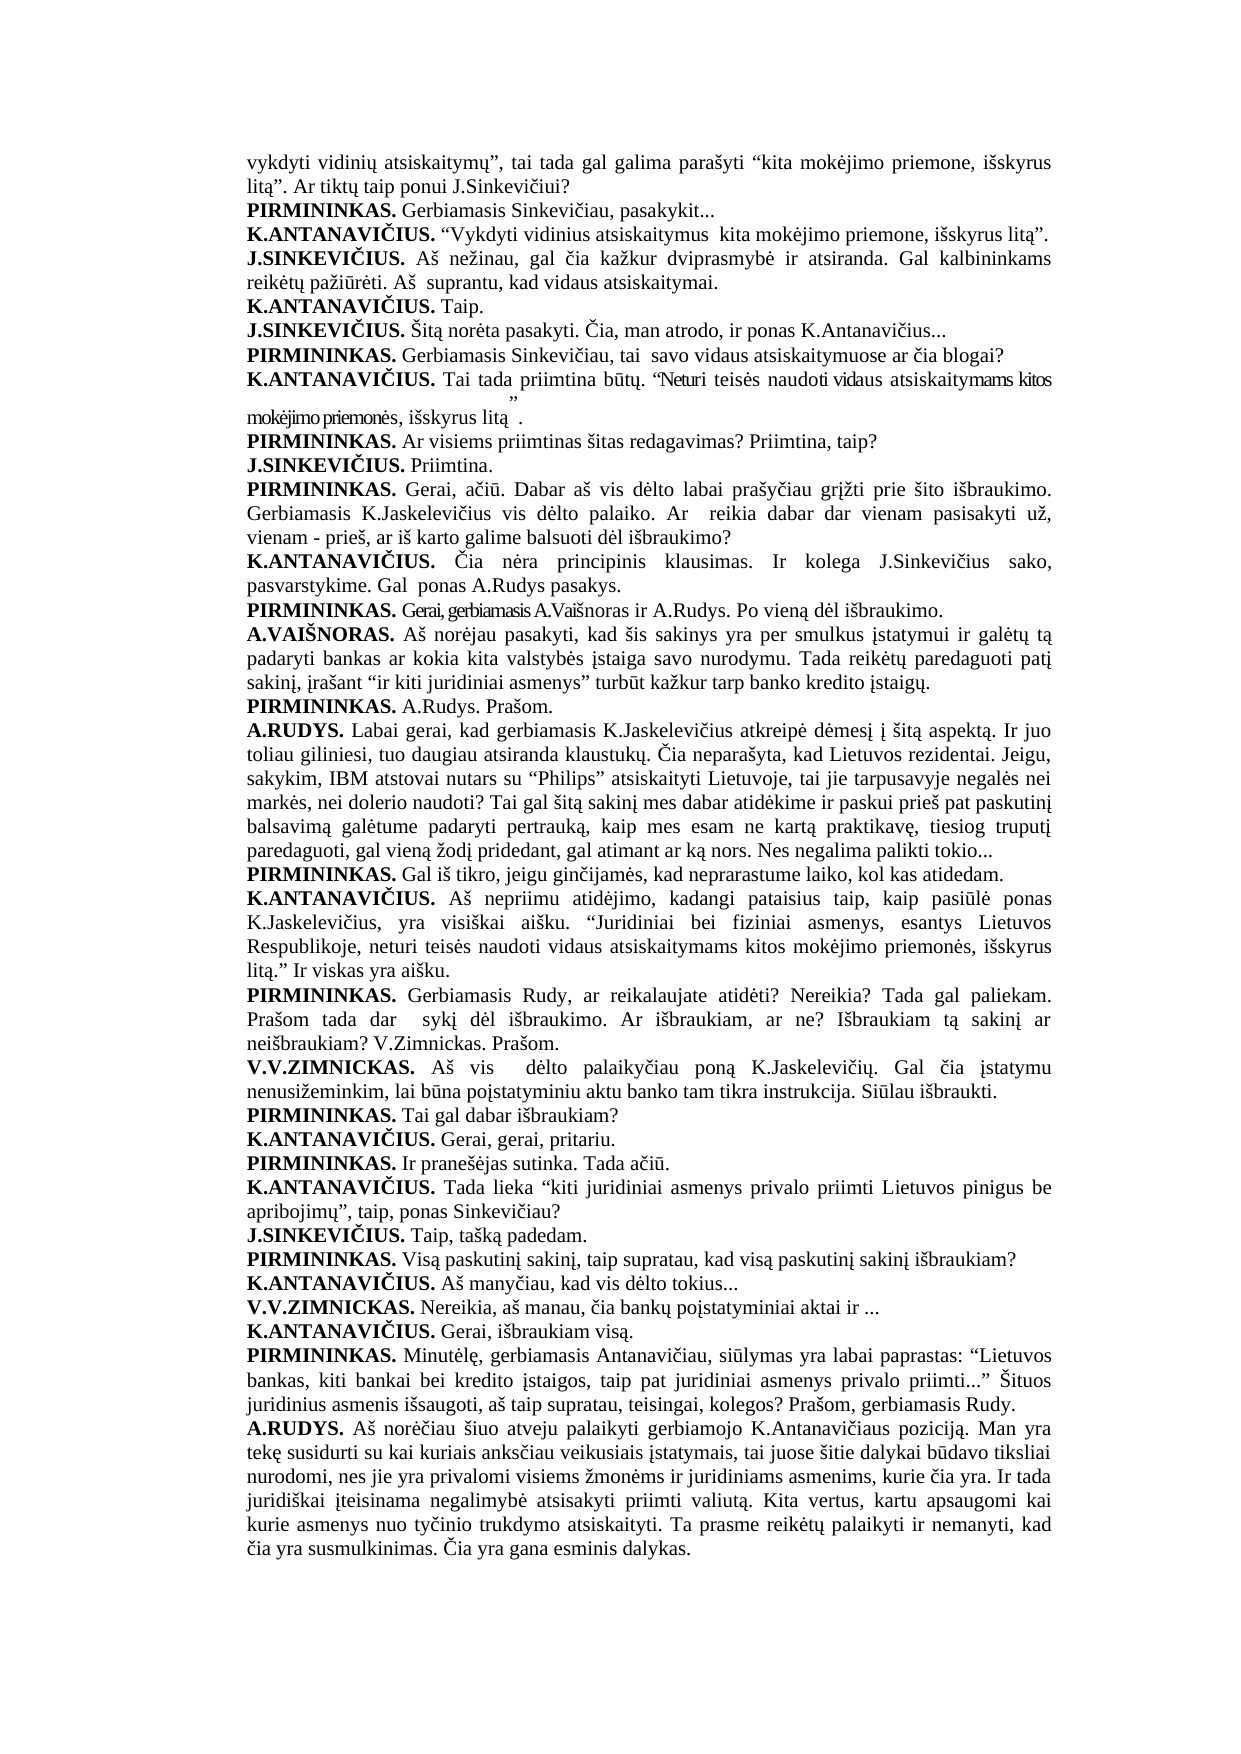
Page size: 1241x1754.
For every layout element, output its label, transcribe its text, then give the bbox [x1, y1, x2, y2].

text V.V.ZIMNICKAS. Nereikia, aš manau, čia bankų poįstatyminiai aktai ir ... [247, 1295, 1053, 1319]
text K.ANTANAVIČIUS. Aš manyčiau, kad vis dėlto tokius... [247, 1271, 1053, 1295]
text A.RUDYS. Labai gerai, kad gerbiamasis K.Jaskelevičius atkreipė dėmesį į šitą aspektą. Ir juo toliau giliniesi, tuo daugiau atsiranda klaustukų. Čia neparašyta, kad Lietuvos rezidentai. Jeigu, sakykim, IBM atstovai nutars su “Philips” atsiskaityti Lietuvoje, tai jie tarpusavyje negalės nei markės, nei dolerio naudoti? Tai gal šitą sakinį mes dabar atidėkime ir paskui prieš pat paskutinį balsavimą galėtume padaryti pertrauką, kaip mes esam ne kartą praktikavę, tiesiog truputį paredaguoti, gal vieną žodį pridedant, gal atimant ar ką nors. Nes negalima palikti tokio... [247, 718, 1053, 862]
text J.SINKEVIČIUS. Priimtina. [247, 453, 1053, 477]
text PIRMININKAS. A.Rudys. Prašom. [247, 694, 1053, 718]
text A.VAIŠNORAS. Aš norėjau pasakyti, kad šis sakinys yra per smulkus įstatymui ir galėtų tą padaryti bankas ar kokia kita valstybės įstaiga savo nurodymu. Tada reikėtų paredaguoti patį sakinį, įrašant “ir kiti juridiniai asmenys” turbūt kažkur tarp banko kredito įstaigų. [247, 622, 1053, 694]
text K.ANTANAVIČIUS. “Vykdyti vidinius atsiskaitymus kita mokėjimo priemone, išskyrus litą”. [247, 222, 1053, 246]
text PIRMININKAS. Gerbiamasis Sinkevičiau, pasakykit... [247, 198, 1053, 222]
text PIRMININKAS. Gerbiamasis Rudy, ar reikalaujate atidėti? Nereikia? Tada gal paliekam. Prašom tada dar sykį dėl išbraukimo. Ar išbraukiam, ar ne? Išbraukiam tą sakinį ar neišbraukiam? V.Zimnickas. Prašom. [247, 982, 1053, 1055]
text vykdyti vidinių atsiskaitymų”, tai tada gal galima parašyti “kita mokėjimo priemone, išskyrus litą”. Ar tiktų taip ponui J.Sinkevičiui? [247, 150, 1053, 198]
text K.ANTANAVIČIUS. Gerai, išbraukiam visą. [247, 1319, 1053, 1343]
text J.SINKEVIČIUS. Aš nežinau, gal čia kažkur dviprasmybė ir atsiranda. Gal kalbininkams reikėtų pažiūrėti. Aš suprantu, kad vidaus atsiskaitymai. [247, 246, 1053, 294]
text K.ANTANAVIČIUS. Čia nėra principinis klausimas. Ir kolega J.Sinkevičius sako, pasvarstykime. Gal ponas A.Rudys pasakys. [247, 549, 1053, 597]
text PIRMININKAS. Ir pranešėjas sutinka. Tada ačiū. [247, 1151, 1053, 1175]
text PIRMININKAS. Gerai, gerbiamasis A.Vaišnoras ir A.Rudys. Po vieną dėl išbraukimo. [247, 597, 1053, 622]
text K.ANTANAVIČIUS. Tai tada priimtina būtų. “Neturi teisės naudoti vidaus atsiskaitymams kitos mokėjimo priemonės, išskyrus litą”. [247, 367, 1053, 429]
text PIRMININKAS. Minutėlę, gerbiamasis Antanavičiau, siūlymas yra labai paprastas: “Lietuvos bankas, kiti bankai bei kredito įstaigos, taip pat juridiniai asmenys privalo priimti...” Šituos juridinius asmenis išsaugoti, aš taip supratau, teisingai, kolegos? Prašom, gerbiamasis Rudy. [247, 1343, 1053, 1416]
text PIRMININKAS. Visą paskutinį sakinį, taip supratau, kad visą paskutinį sakinį išbraukiam? [247, 1247, 1053, 1271]
text V.V.ZIMNICKAS. Aš vis dėlto palaikyčiau poną K.Jaskelevičių. Gal čia įstatymu nenusižeminkim, lai būna poįstatyminiu aktu banko tam tikra instrukcija. Siūlau išbraukti. [247, 1055, 1053, 1103]
text J.SINKEVIČIUS. Šitą norėta pasakyti. Čia, man atrodo, ir ponas K.Antanavičius... [247, 318, 1053, 342]
text PIRMININKAS. Tai gal dabar išbraukiam? [247, 1103, 1053, 1127]
text PIRMININKAS. Gal iš tikro, jeigu ginčijamės, kad neprarastume laiko, kol kas atidedam. [247, 862, 1053, 886]
text PIRMININKAS. Gerbiamasis Sinkevičiau, tai savo vidaus atsiskaitymuose ar čia blogai? [247, 342, 1053, 367]
text PIRMININKAS. Ar visiems priimtinas šitas redagavimas? Priimtina, taip? [247, 429, 1053, 453]
text A.RUDYS. Aš norėčiau šiuo atveju palaikyti gerbiamojo K.Antanavičiaus poziciją. Man yra tekę susidurti su kai kuriais anksčiau veikusiais įstatymais, tai juose šitie dalykai būdavo tiksliai nurodomi, nes jie yra privalomi visiems žmonėms ir juridiniams asmenims, kurie čia yra. Ir tada juridiškai įteisinama negalimybė atsisakyti priimti valiutą. Kita vertus, kartu apsaugomi kai kurie asmenys nuo tyčinio trukdymo atsiskaityti. Ta prasme reikėtų palaikyti ir nemanyti, kad čia yra susmulkinimas. Čia yra gana esminis dalykas. [247, 1416, 1053, 1560]
text K.ANTANAVIČIUS. Taip. [247, 294, 1053, 318]
text J.SINKEVIČIUS. Taip, tašką padedam. [247, 1223, 1053, 1247]
text K.ANTANAVIČIUS. Gerai, gerai, pritariu. [247, 1127, 1053, 1151]
text PIRMININKAS. Gerai, ačiū. Dabar aš vis dėlto labai prašyčiau grįžti prie šito išbraukimo. Gerbiamasis K.Jaskelevičius vis dėlto palaiko. Ar reikia dabar dar vienam pasisakyti už, vienam - prieš, ar iš karto galime balsuoti dėl išbraukimo? [247, 477, 1053, 549]
text K.ANTANAVIČIUS. Tada lieka “kiti juridiniai asmenys privalo priimti Lietuvos pinigus be apribojimų”, taip, ponas Sinkevičiau? [247, 1175, 1053, 1223]
text K.ANTANAVIČIUS. Aš nepriimu atidėjimo, kadangi pataisius taip, kaip pasiūlė ponas K.Jaskelevičius, yra visiškai aišku. “Juridiniai bei fiziniai asmenys, esantys Lietuvos Respublikoje, neturi teisės naudoti vidaus atsiskaitymams kitos mokėjimo priemonės, išskyrus litą.” Ir viskas yra aišku. [247, 886, 1053, 982]
